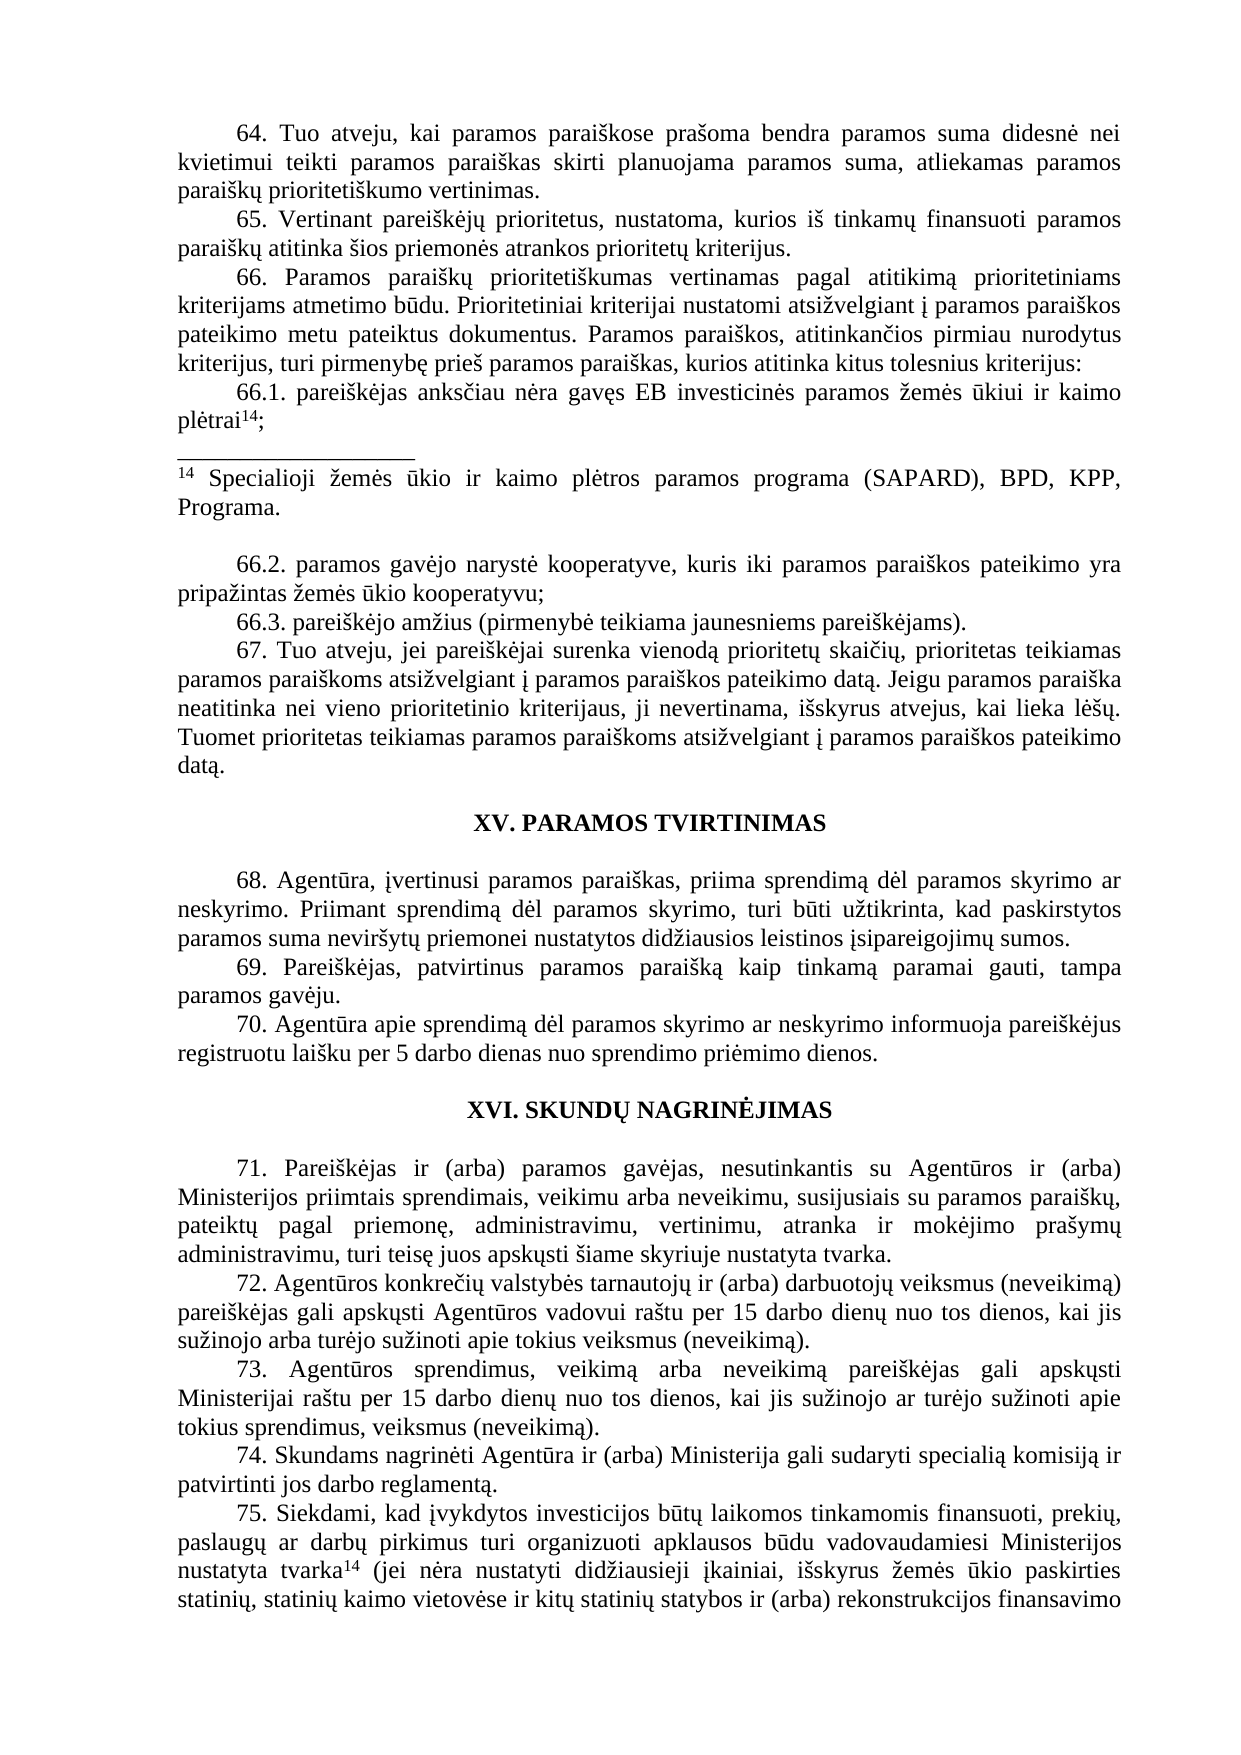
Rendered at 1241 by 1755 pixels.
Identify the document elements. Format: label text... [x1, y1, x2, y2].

text 75. Siekdami, kad įvykdytos investicijos būtų laikomos tinkamomis finansuoti, prekių, paslaugų ar darbų pirkimus turi organizuoti apklausos būdu vadovaudamiesi Ministerijos nustatyta tvarka14 (jei nėra nustatyti didžiausieji įkainiai, išskyrus žemės ūkio paskirties statinių, statinių kaimo vietovėse ir kitų statinių statybos ir (arba) rekonstrukcijos finansavimo [177, 1498, 1122, 1613]
text 73. Agentūros sprendimus, veikimą arba neveikimą pareiškėjas gali apskųsti Ministerijai raštu per 15 darbo dienų nuo tos dienos, kai jis sužinojo ar turėjo sužinoti apie tokius sprendimus, veiksmus (neveikimą). [177, 1354, 1122, 1441]
text 70. Agentūra apie sprendimą dėl paramos skyrimo ar neskyrimo informuoja pareiškėjus registruotu laišku per 5 darbo dienas nuo sprendimo priėmimo dienos. [177, 1009, 1122, 1067]
text 72. Agentūros konkrečių valstybės tarnautojų ir (arba) darbuotojų veiksmus (neveikimą) pareiškėjas gali apskųsti Agentūros vadovui raštu per 15 darbo dienų nuo tos dienos, kai jis sužinojo arba turėjo sužinoti apie tokius veiksmus (neveikimą). [177, 1268, 1122, 1354]
text XV. PARAMOS TVIRTINIMAS [177, 808, 1122, 837]
text 65. Vertinant pareiškėjų prioritetus, nustatoma, kurios iš tinkamų finansuoti paramos paraiškų atitinka šios priemonės atrankos prioritetų kriterijus. [177, 204, 1122, 262]
text 66. Paramos paraiškų prioritetiškumas vertinamas pagal atitikimą prioritetiniams kriterijams atmetimo būdu. Prioritetiniai kriterijai nustatomi atsižvelgiant į paramos paraiškos pateikimo metu pateiktus dokumentus. Paramos paraiškos, atitinkančios pirmiau nurodytus kriterijus, turi pirmenybę prieš paramos paraiškas, kurios atitinka kitus tolesnius kriterijus: [177, 262, 1122, 377]
text 64. Tuo atveju, kai paramos paraiškose prašoma bendra paramos suma didesnė nei kvietimui teikti paramos paraiškas skirti planuojama paramos suma, atliekamas paramos paraiškų prioritetiškumo vertinimas. [177, 118, 1122, 204]
text ___________________ [177, 434, 1122, 463]
text 66.3. pareiškėjo amžius (pirmenybė teikiama jaunesniems pareiškėjams). [177, 607, 1122, 636]
text 69. Pareiškėjas, patvirtinus paramos paraišką kaip tinkamą paramai gauti, tampa paramos gavėju. [177, 952, 1122, 1009]
text 14 Specialioji žemės ūkio ir kaimo plėtros paramos programa (SAPARD), BPD, KPP, Programa. [177, 463, 1122, 521]
text 71. Pareiškėjas ir (arba) paramos gavėjas, nesutinkantis su Agentūros ir (arba) Ministerijos priimtais sprendimais, veikimu arba neveikimu, susijusiais su paramos paraiškų, pateiktų pagal priemonę, administravimu, vertinimu, atranka ir mokėjimo prašymų administravimu, turi teisę juos apskųsti šiame skyriuje nustatyta tvarka. [177, 1153, 1122, 1268]
text 74. Skundams nagrinėti Agentūra ir (arba) Ministerija gali sudaryti specialią komisiją ir patvirtinti jos darbo reglamentą. [177, 1441, 1122, 1498]
text 66.2. paramos gavėjo narystė kooperatyve, kuris iki paramos paraiškos pateikimo yra pripažintas žemės ūkio kooperatyvu; [177, 549, 1122, 607]
text 66.1. pareiškėjas anksčiau nėra gavęs EB investicinės paramos žemės ūkiui ir kaimo plėtrai14; [177, 377, 1122, 434]
text 67. Tuo atveju, jei pareiškėjai surenka vienodą prioritetų skaičių, prioritetas teikiamas paramos paraiškoms atsižvelgiant į paramos paraiškos pateikimo datą. Jeigu paramos paraiška neatitinka nei vieno prioritetinio kriterijaus, ji nevertinama, išskyrus atvejus, kai lieka lėšų. Tuomet prioritetas teikiamas paramos paraiškoms atsižvelgiant į paramos paraiškos pateikimo datą. [177, 636, 1122, 779]
text 68. Agentūra, įvertinusi paramos paraiškas, priima sprendimą dėl paramos skyrimo ar neskyrimo. Priimant sprendimą dėl paramos skyrimo, turi būti užtikrinta, kad paskirstytos paramos suma neviršytų priemonei nustatytos didžiausios leistinos įsipareigojimų sumos. [177, 866, 1122, 952]
text XVI. SKUNDŲ NAGRINĖJIMAS [177, 1096, 1122, 1124]
